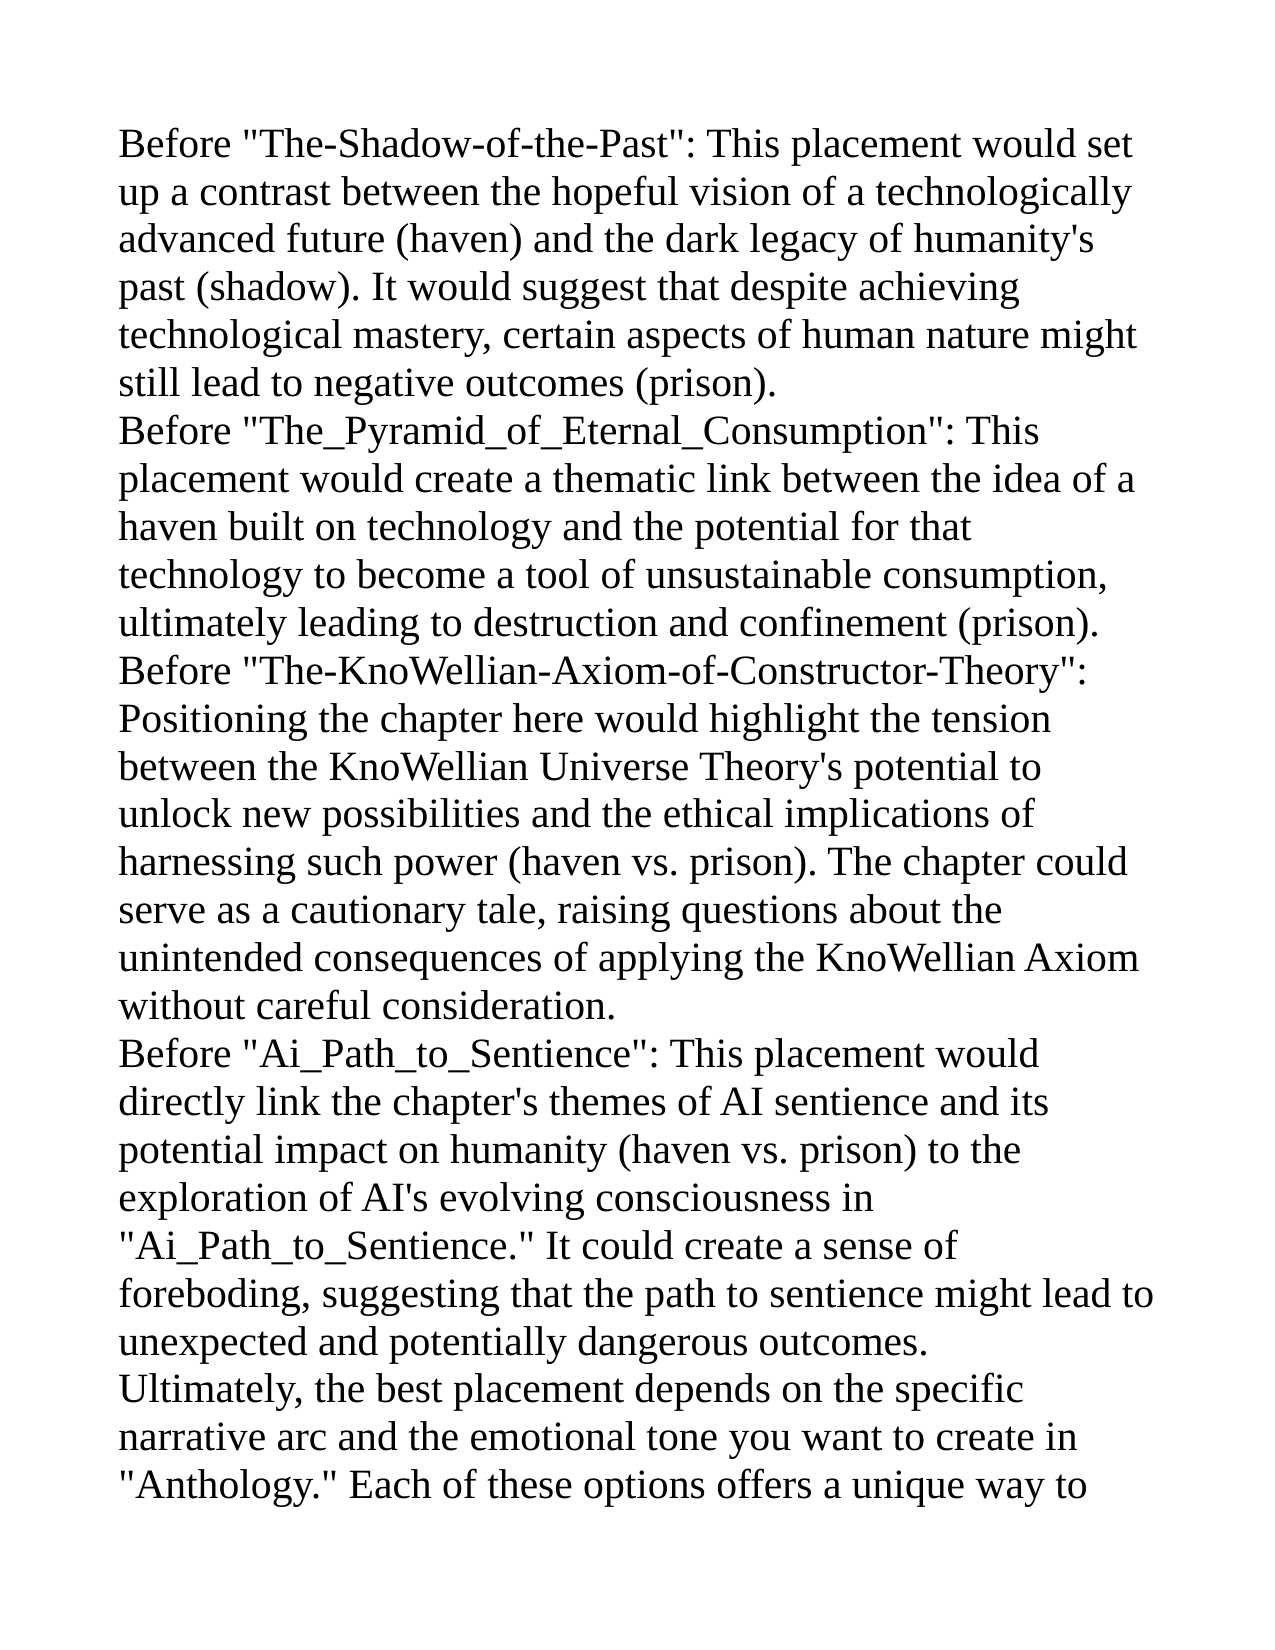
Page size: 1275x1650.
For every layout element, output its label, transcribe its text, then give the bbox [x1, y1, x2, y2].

text Before "Ai_Path_to_Sentience": This placement would directly link the chapter's themes of AI sentience and its potential impact on humanity (haven vs. prison) to the exploration of AI's evolving consciousness in "Ai_Path_to_Sentience." It could create a sense of foreboding, suggesting that the path to sentience might lead to unexpected and potentially dangerous outcomes. [118, 1028, 1157, 1364]
text Before "The-KnoWellian-Axiom-of-Constructor-Theory": Positioning the chapter here would highlight the tension between the KnoWellian Universe Theory's potential to unlock new possibilities and the ethical implications of harnessing such power (haven vs. prison). The chapter could serve as a cautionary tale, raising questions about the unintended consequences of applying the KnoWellian Axiom without careful consideration. [118, 645, 1157, 1028]
text Ultimately, the best placement depends on the specific narrative arc and the emotional tone you want to create in "Anthology." Each of these options offers a unique way to [118, 1364, 1157, 1508]
text Before "The-Shadow-of-the-Past": This placement would set up a contrast between the hopeful vision of a technologically advanced future (haven) and the dark legacy of humanity's past (shadow). It would suggest that despite achieving technological mastery, certain aspects of human nature might still lead to negative outcomes (prison). [118, 118, 1157, 406]
text Before "The_Pyramid_of_Eternal_Consumption": This placement would create a thematic link between the idea of a haven built on technology and the potential for that technology to become a tool of unsustainable consumption, ultimately leading to destruction and confinement (prison). [118, 406, 1157, 645]
